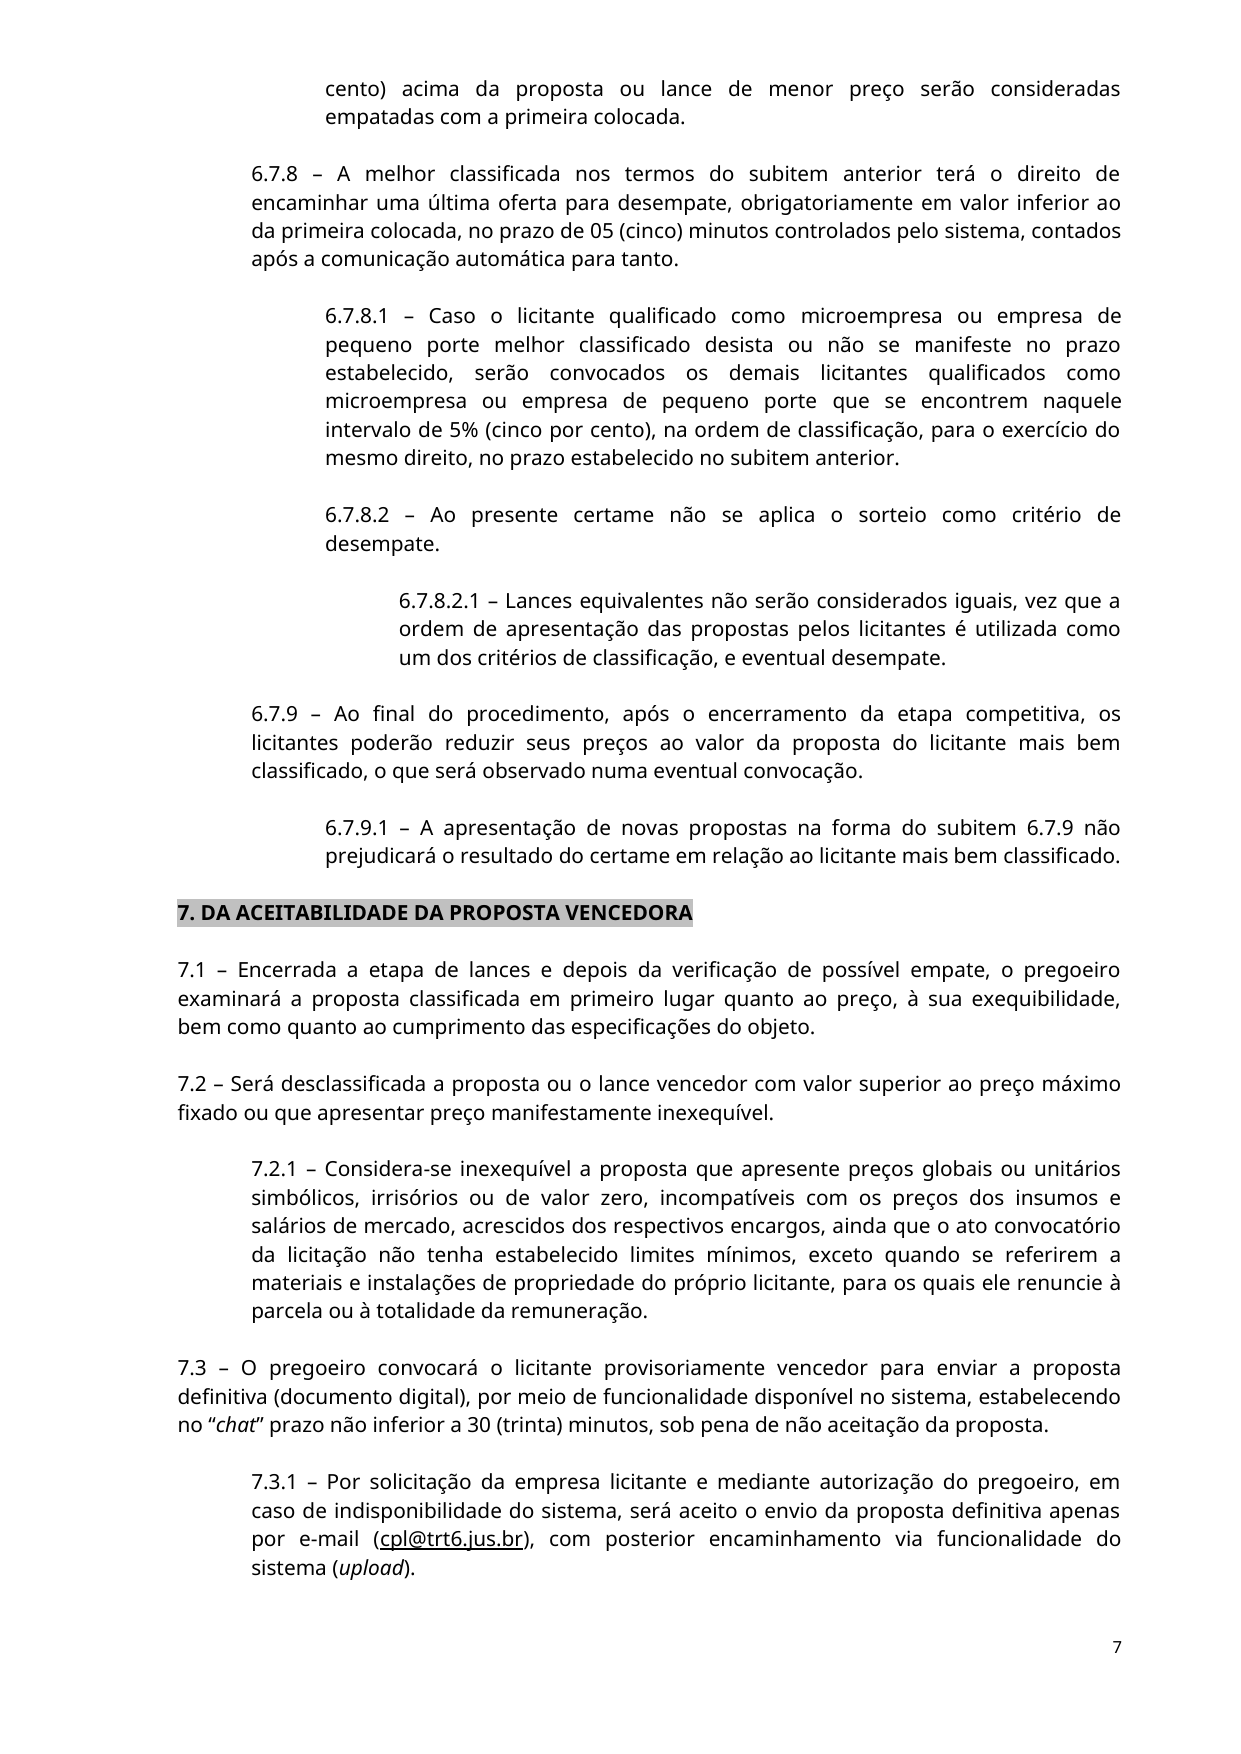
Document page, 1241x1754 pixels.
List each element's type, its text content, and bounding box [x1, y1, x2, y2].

text 6.7.8.2 – Ao presente certame não se aplica o sorteio como critério de desempate. [325, 500, 1122, 557]
text 7.3 – O pregoeiro convocará o licitante provisoriamente vencedor para enviar a proposta definitiva (documento digital), por meio de funcionalidade disponível no sistema, estabelecendo no “chat” prazo não inferior a 30 (trinta) minutos, sob pena de não aceitação da proposta. [177, 1353, 1122, 1439]
text 6.7.9.1 – A apresentação de novas propostas na forma do subitem 6.7.9 não prejudicará o resultado do certame em relação ao licitante mais bem classificado. [325, 813, 1122, 870]
text 6.7.8.1 – Caso o licitante qualificado como microempresa ou empresa de pequeno porte melhor classificado desista ou não se manifeste no prazo estabelecido, serão convocados os demais licitantes qualificados como microempresa ou empresa de pequeno porte que se encontrem naquele intervalo de 5% (cinco por cento), na ordem de classificação, para o exercício do mesmo direito, no prazo estabelecido no subitem anterior. [325, 301, 1122, 472]
text 6.7.8 – A melhor classificada nos termos do subitem anterior terá o direito de encaminhar uma última oferta para desempate, obrigatoriamente em valor inferior ao da primeira colocada, no prazo de 05 (cinco) minutos controlados pelo sistema, contados após a comunicação automática para tanto. [251, 159, 1122, 273]
text 7.1 – Encerrada a etapa de lances e depois da verificação de possível empate, o pregoeiro examinará a proposta classificada em primeiro lugar quanto ao preço, à sua exequibilidade, bem como quanto ao cumprimento das especificações do objeto. [177, 955, 1122, 1041]
text 6.7.9 – Ao final do procedimento, após o encerramento da etapa competitiva, os licitantes poderão reduzir seus preços ao valor da proposta do licitante mais bem classificado, o que será observado numa eventual convocação. [251, 699, 1122, 785]
text 6.7.8.2.1 – Lances equivalentes não serão considerados iguais, vez que a ordem de apresentação das propostas pelos licitantes é utilizada como um dos critérios de classificação, e eventual desempate. [399, 586, 1122, 671]
text 7. DA ACEITABILIDADE DA PROPOSTA VENCEDORA [177, 898, 1122, 927]
text cento) acima da proposta ou lance de menor preço serão consideradas empatadas com a primeira colocada. [325, 74, 1122, 131]
text 7.2.1 – Considera-se inexequível a proposta que apresente preços globais ou unitários simbólicos, irrisórios ou de valor zero, incompatíveis com os preços dos insumos e salários de mercado, acrescidos dos respectivos encargos, ainda que o ato convocatório da licitação não tenha estabelecido limites mínimos, exceto quando se referirem a materiais e instalações de propriedade do próprio licitante, para os quais ele renuncie à parcela ou à totalidade da remuneração. [251, 1154, 1122, 1325]
text 7.3.1 – Por solicitação da empresa licitante e mediante autorização do pregoeiro, em caso de indisponibilidade do sistema, será aceito o envio da proposta definitiva apenas por e-mail (cpl@trt6.jus.br), com posterior encaminhamento via funcionalidade do sistema (upload). [251, 1467, 1122, 1581]
list 7.2 – Será desclassificada a proposta ou o lance vencedor com valor superior ao preço máximo fixado ou que apresentar preço manifestamente inexequível. [177, 1069, 1122, 1126]
